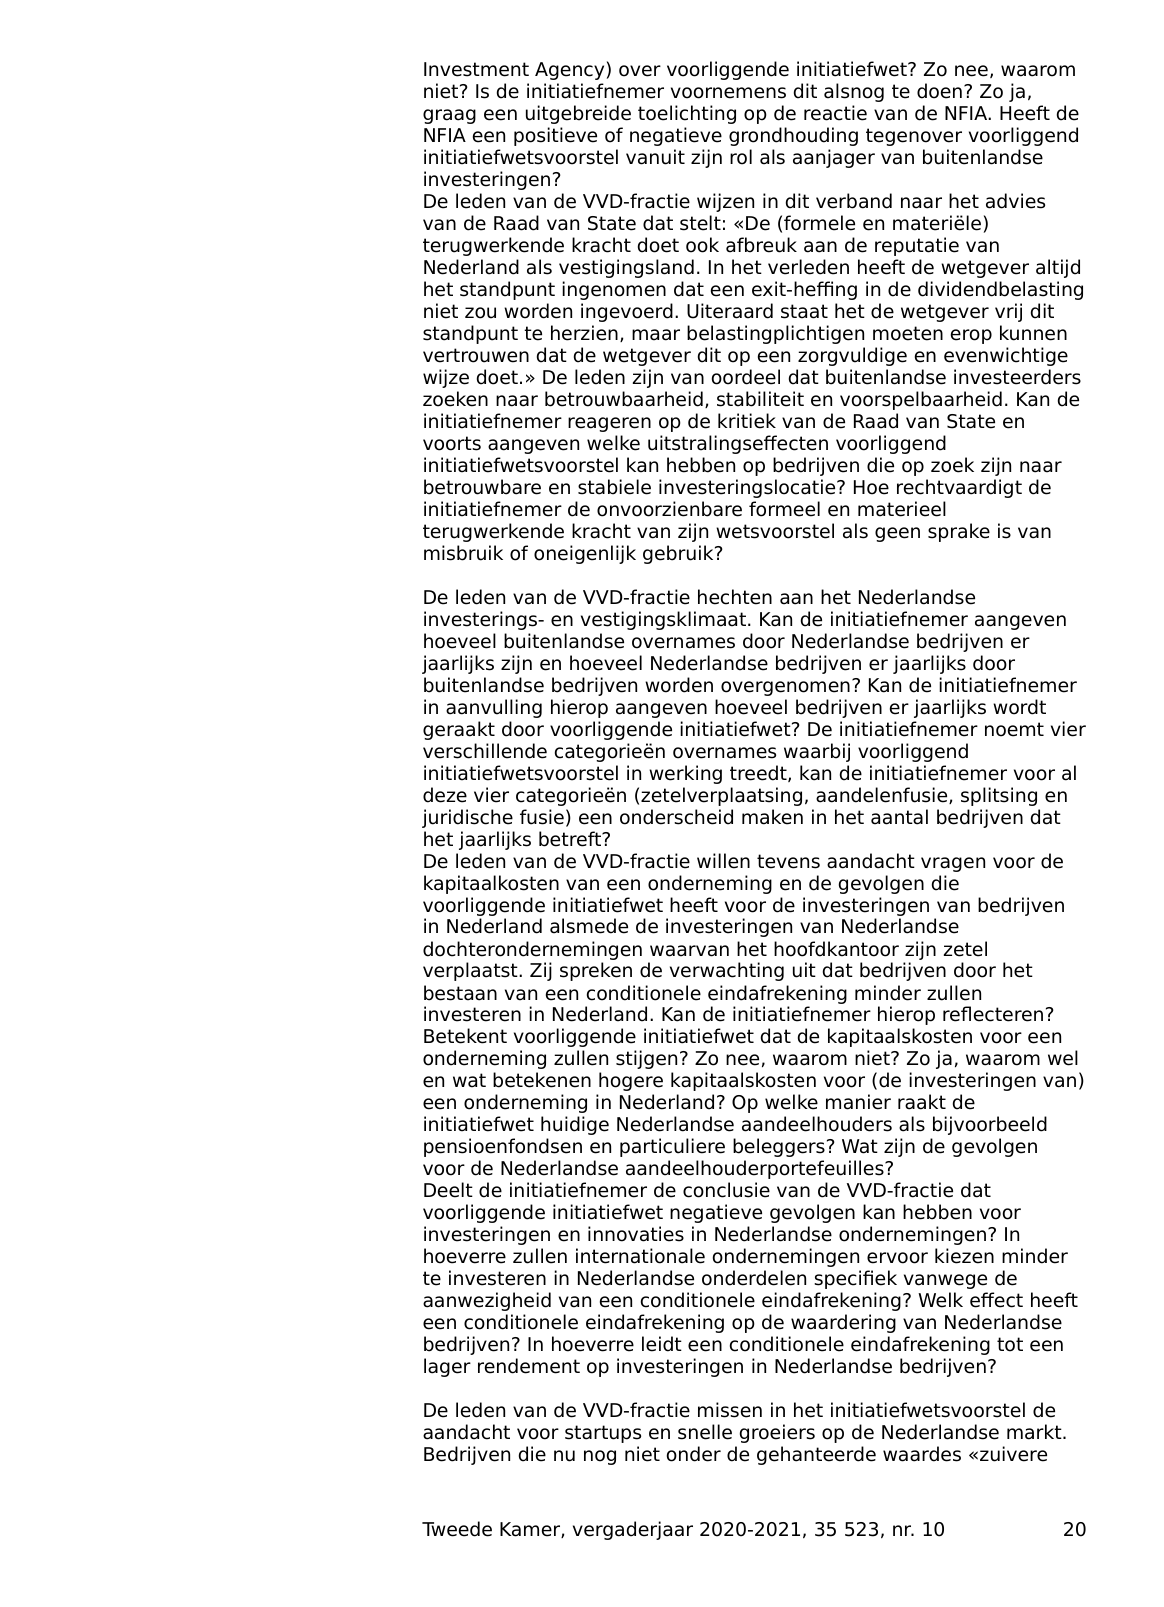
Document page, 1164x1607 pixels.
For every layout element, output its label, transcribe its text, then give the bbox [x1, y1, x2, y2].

text De leden van de VVD-fractie wijzen in dit verband naar het advies van de Raad van State dat stelt: «De (formele en materiële) terugwerkende kracht doet ook afbreuk aan de reputatie van Nederland als vestigingsland. In het verleden heeft de wetgever altijd het standpunt ingenomen dat een exit-heffing in de dividendbelasting niet zou worden ingevoerd. Uiteraard staat het de wetgever vrij dit standpunt te herzien, maar belastingplichtigen moeten erop kunnen vertrouwen dat de wetgever dit op een zorgvuldige en evenwichtige wijze doet.» De leden zijn van oordeel dat buitenlandse investeerders zoeken naar betrouwbaarheid, stabiliteit en voorspelbaarheid. Kan de initiatiefnemer reageren op de kritiek van de Raad van State en voorts aangeven welke uitstralingseffecten voorliggend initiatiefwetsvoorstel kan hebben op bedrijven die op zoek zijn naar betrouwbare en stabiele investeringslocatie? Hoe rechtvaardigt de initiatiefnemer de onvoorzienbare formeel en materieel terugwerkende kracht van zijn wetsvoorstel als geen sprake is van misbruik of oneigenlijk gebruik? [422, 191, 1087, 564]
text De leden van de VVD-fractie hechten aan het Nederlandse investerings- en vestigingsklimaat. Kan de initiatiefnemer aangeven hoeveel buitenlandse overnames door Nederlandse bedrijven er jaarlijks zijn en hoeveel Nederlandse bedrijven er jaarlijks door buitenlandse bedrijven worden overgenomen? Kan de initiatiefnemer in aanvulling hierop aangeven hoeveel bedrijven er jaarlijks wordt geraakt door voorliggende initiatiefwet? De initiatiefnemer noemt vier verschillende categorieën overnames waarbij voorliggend initiatiefwetsvoorstel in werking treedt, kan de initiatiefnemer voor al deze vier categorieën (zetelverplaatsing, aandelenfusie, splitsing en juridische fusie) een onderscheid maken in het aantal bedrijven dat het jaarlijks betreft? [422, 587, 1087, 851]
text De leden van de VVD-fractie missen in het initiatiefwetsvoorstel de aandacht voor startups en snelle groeiers op de Nederlandse markt. Bedrijven die nu nog niet onder de gehanteerde waardes «zuivere [422, 1400, 1087, 1466]
text Investment Agency) over voorliggende initiatiefwet? Zo nee, waarom niet? Is de initiatiefnemer voornemens dit alsnog te doen? Zo ja, graag een uitgebreide toelichting op de reactie van de NFIA. Heeft de NFIA een positieve of negatieve grondhouding tegenover voorliggend initiatiefwetsvoorstel vanuit zijn rol als aanjager van buitenlandse investeringen? [422, 59, 1087, 191]
text Deelt de initiatiefnemer de conclusie van de VVD-fractie dat voorliggende initiatiefwet negatieve gevolgen kan hebben voor investeringen en innovaties in Nederlandse ondernemingen? In hoeverre zullen internationale ondernemingen ervoor kiezen minder te investeren in Nederlandse onderdelen specifiek vanwege de aanwezigheid van een conditionele eindafrekening? Welk effect heeft een conditionele eindafrekening op de waardering van Nederlandse bedrijven? In hoeverre leidt een conditionele eindafrekening tot een lager rendement op investeringen in Nederlandse bedrijven? [422, 1180, 1087, 1378]
text De leden van de VVD-fractie willen tevens aandacht vragen voor de kapitaalkosten van een onderneming en de gevolgen die voorliggende initiatiefwet heeft voor de investeringen van bedrijven in Nederland alsmede de investeringen van Nederlandse dochterondernemingen waarvan het hoofdkantoor zijn zetel verplaatst. Zij spreken de verwachting uit dat bedrijven door het bestaan van een conditionele eindafrekening minder zullen investeren in Nederland. Kan de initiatiefnemer hierop reflecteren? Betekent voorliggende initiatiefwet dat de kapitaalskosten voor een onderneming zullen stijgen? Zo nee, waarom niet? Zo ja, waarom wel en wat betekenen hogere kapitaalskosten voor (de investeringen van) een onderneming in Nederland? Op welke manier raakt de initiatiefwet huidige Nederlandse aandeelhouders als bijvoorbeeld pensioenfondsen en particuliere beleggers? Wat zijn de gevolgen voor de Nederlandse aandeelhouderportefeuilles? [422, 851, 1087, 1180]
